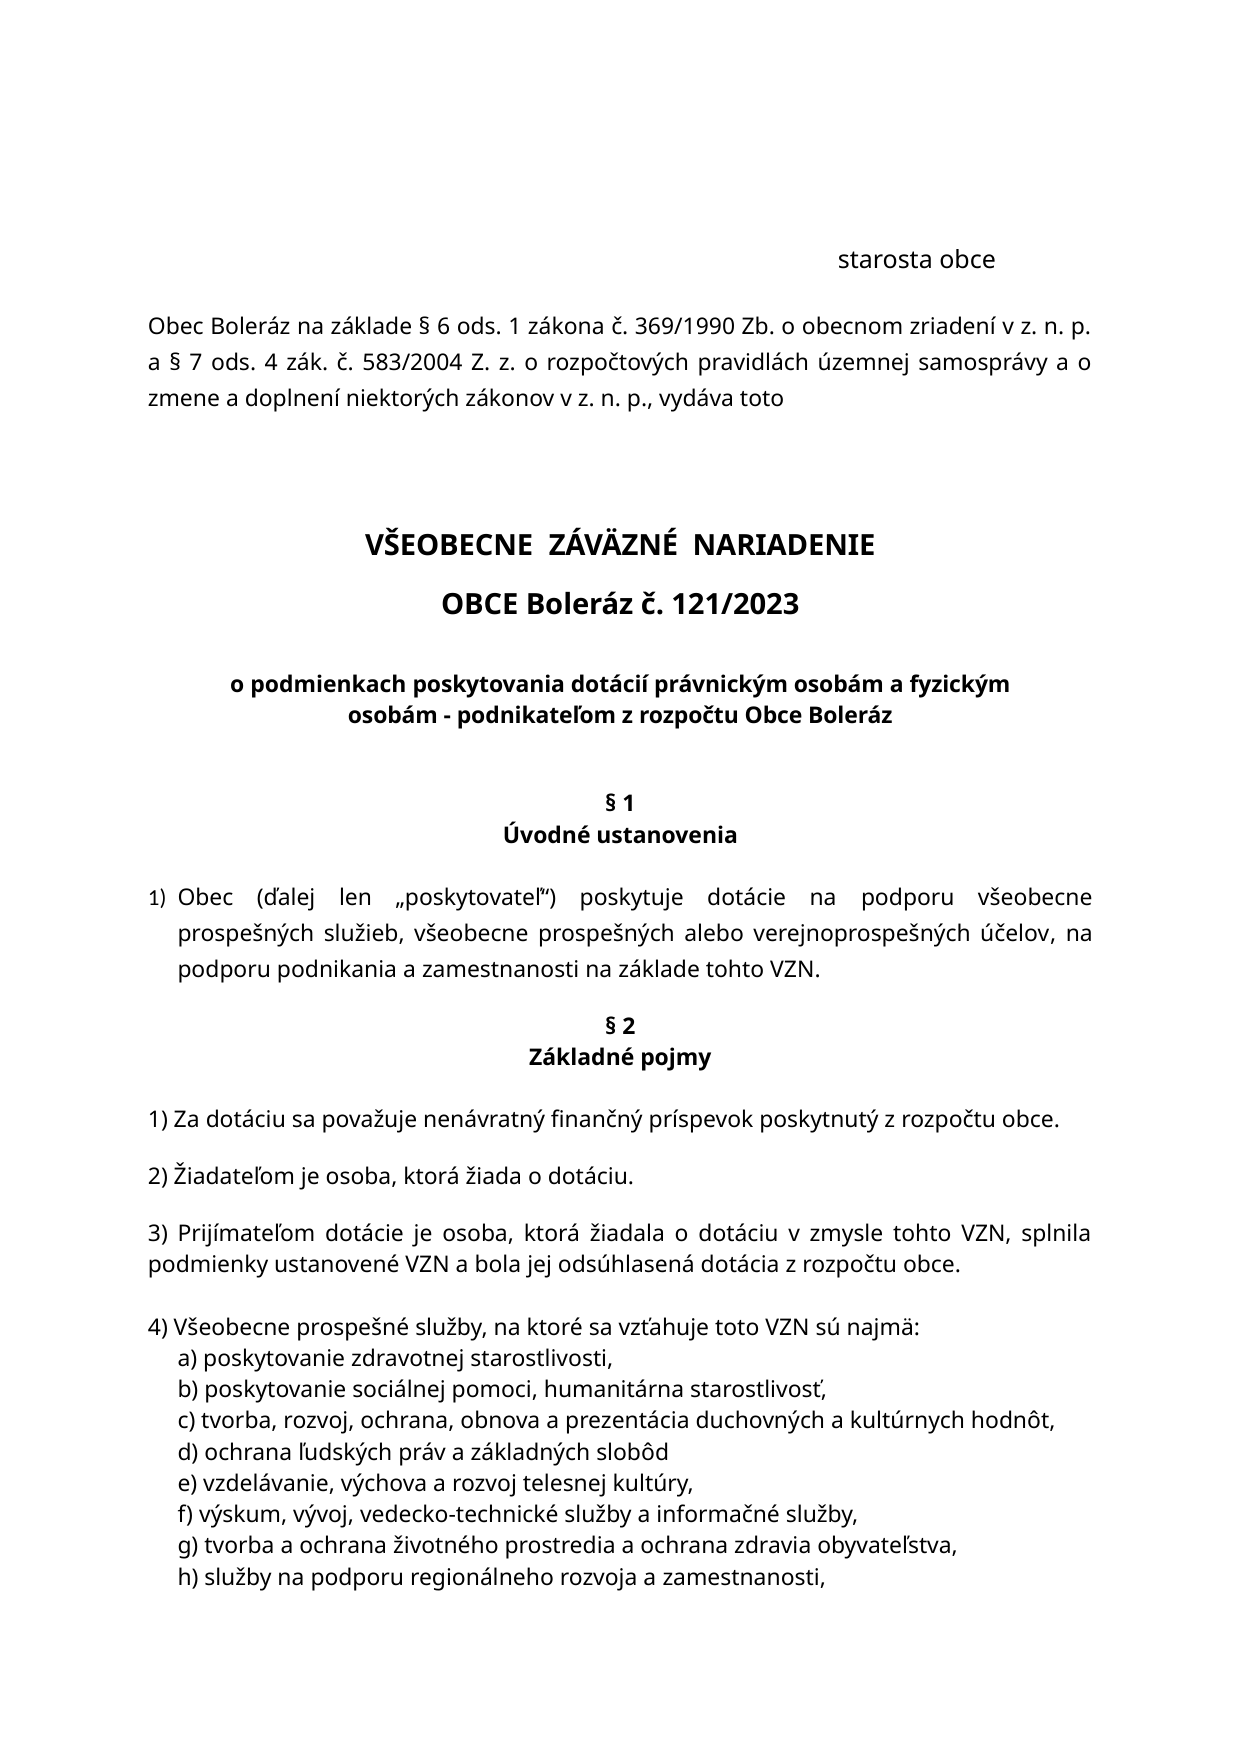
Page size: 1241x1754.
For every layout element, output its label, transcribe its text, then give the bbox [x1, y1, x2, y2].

text Základné pojmy [148, 1041, 1093, 1072]
text 1) Za dotáciu sa považuje nenávratný finančný príspevok poskytnutý z rozpočtu obce. [148, 1103, 1093, 1135]
text 2) Žiadateľom je osoba, ktorá žiada o dotáciu. [148, 1160, 1093, 1191]
text OBCE Boleráz č. 121/2023 [148, 583, 1093, 623]
text g) tvorba a ochrana životného prostredia a ochrana zdravia obyvateľstva, [177, 1529, 1093, 1561]
text Obec Boleráz na základe § 6 ods. 1 zákona č. 369/1990 Zb. o obecnom zriadení v z. n. p. a § 7 ods. 4 zák. č. 583/2004 Z. z. o rozpočtových pravidlách územnej samosprávy a o zmene a doplnení niektorých zákonov v z. n. p., vydáva toto [148, 310, 1093, 413]
text f) výskum, vývoj, vedecko-technické služby a informačné služby, [177, 1498, 1093, 1529]
text b) poskytovanie sociálnej pomoci, humanitárna starostlivosť, [177, 1373, 1093, 1404]
text starosta obce [148, 242, 1081, 276]
text h) služby na podporu regionálneho rozvoja a zamestnanosti, [177, 1561, 1093, 1592]
text VŠEOBECNE ZÁVÄZNÉ NARIADENIE [148, 524, 1093, 564]
text § 1 [148, 787, 1093, 818]
text § 2 [148, 1010, 1093, 1041]
text d) ochrana ľudských práv a základných slobôd [177, 1436, 1093, 1467]
text o podmienkach poskytovania dotácií právnickým osobám a fyzickým osobám - podnikateľom z rozpočtu Obce Boleráz [197, 668, 1043, 731]
text e) vzdelávanie, výchova a rozvoj telesnej kultúry, [177, 1467, 1093, 1498]
text Úvodné ustanovenia [148, 818, 1093, 850]
text a) poskytovanie zdravotnej starostlivosti, [177, 1342, 1093, 1373]
text 4) Všeobecne prospešné služby, na ktoré sa vzťahuje toto VZN sú najmä: [148, 1311, 1093, 1342]
text c) tvorba, rozvoj, ochrana, obnova a prezentácia duchovných a kultúrnych hodnôt, [177, 1404, 1093, 1436]
list Obec (ďalej len „poskytovateľ“) poskytuje dotácie na podporu všeobecne prospešných služieb, všeobecne prospešných alebo verejnoprospešných účelov, na podporu podnikania a zamestnanosti na základe tohto VZN. [148, 881, 1093, 984]
text 3) Prijímateľom dotácie je osoba, ktorá žiadala o dotáciu v zmysle tohto VZN, splnila podmienky ustanovené VZN a bola jej odsúhlasená dotácia z rozpočtu obce. [148, 1217, 1093, 1279]
